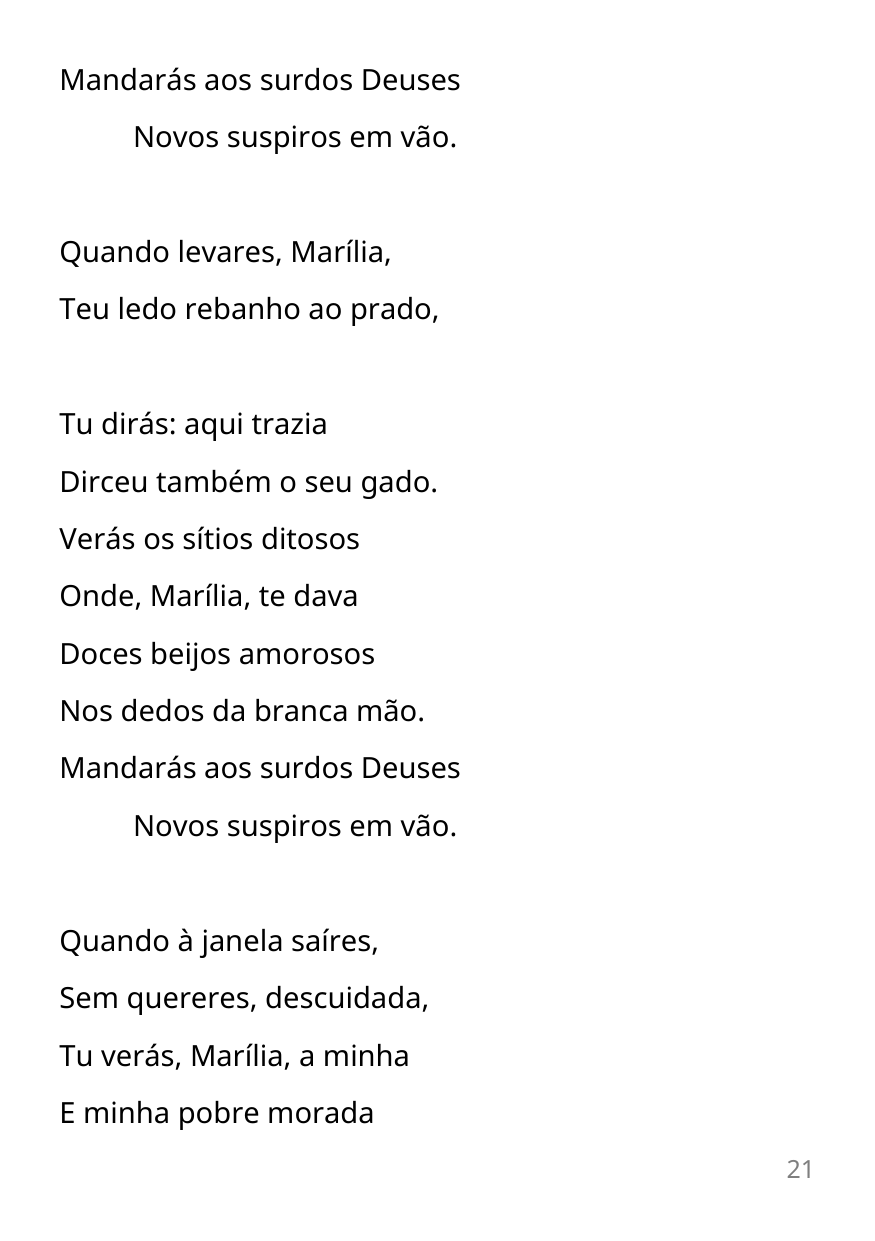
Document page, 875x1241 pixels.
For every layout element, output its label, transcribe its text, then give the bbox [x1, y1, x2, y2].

text Quando à janela saíres, [59, 920, 815, 960]
text Verás os sítios ditosos [59, 518, 815, 558]
text Novos suspiros em vão. [59, 805, 815, 845]
text Doces beijos amorosos [59, 633, 815, 673]
text Onde, Marília, te dava [59, 576, 815, 615]
text Novos suspiros em vão. [59, 116, 815, 156]
text Tu verás, Marília, a minha [59, 1035, 815, 1074]
text Nos dedos da branca mão. [59, 690, 815, 730]
text Mandarás aos surdos Deuses [59, 59, 815, 99]
text Dirceu também o seu gado. [59, 461, 815, 501]
text E minha pobre morada [59, 1092, 815, 1132]
text Sem quereres, descuidada, [59, 977, 815, 1017]
text Teu ledo rebanho ao prado, [59, 289, 815, 328]
text Quando levares, Marília, [59, 231, 815, 271]
text Tu dirás: aqui trazia [59, 403, 815, 443]
text Mandarás aos surdos Deuses [59, 748, 815, 787]
